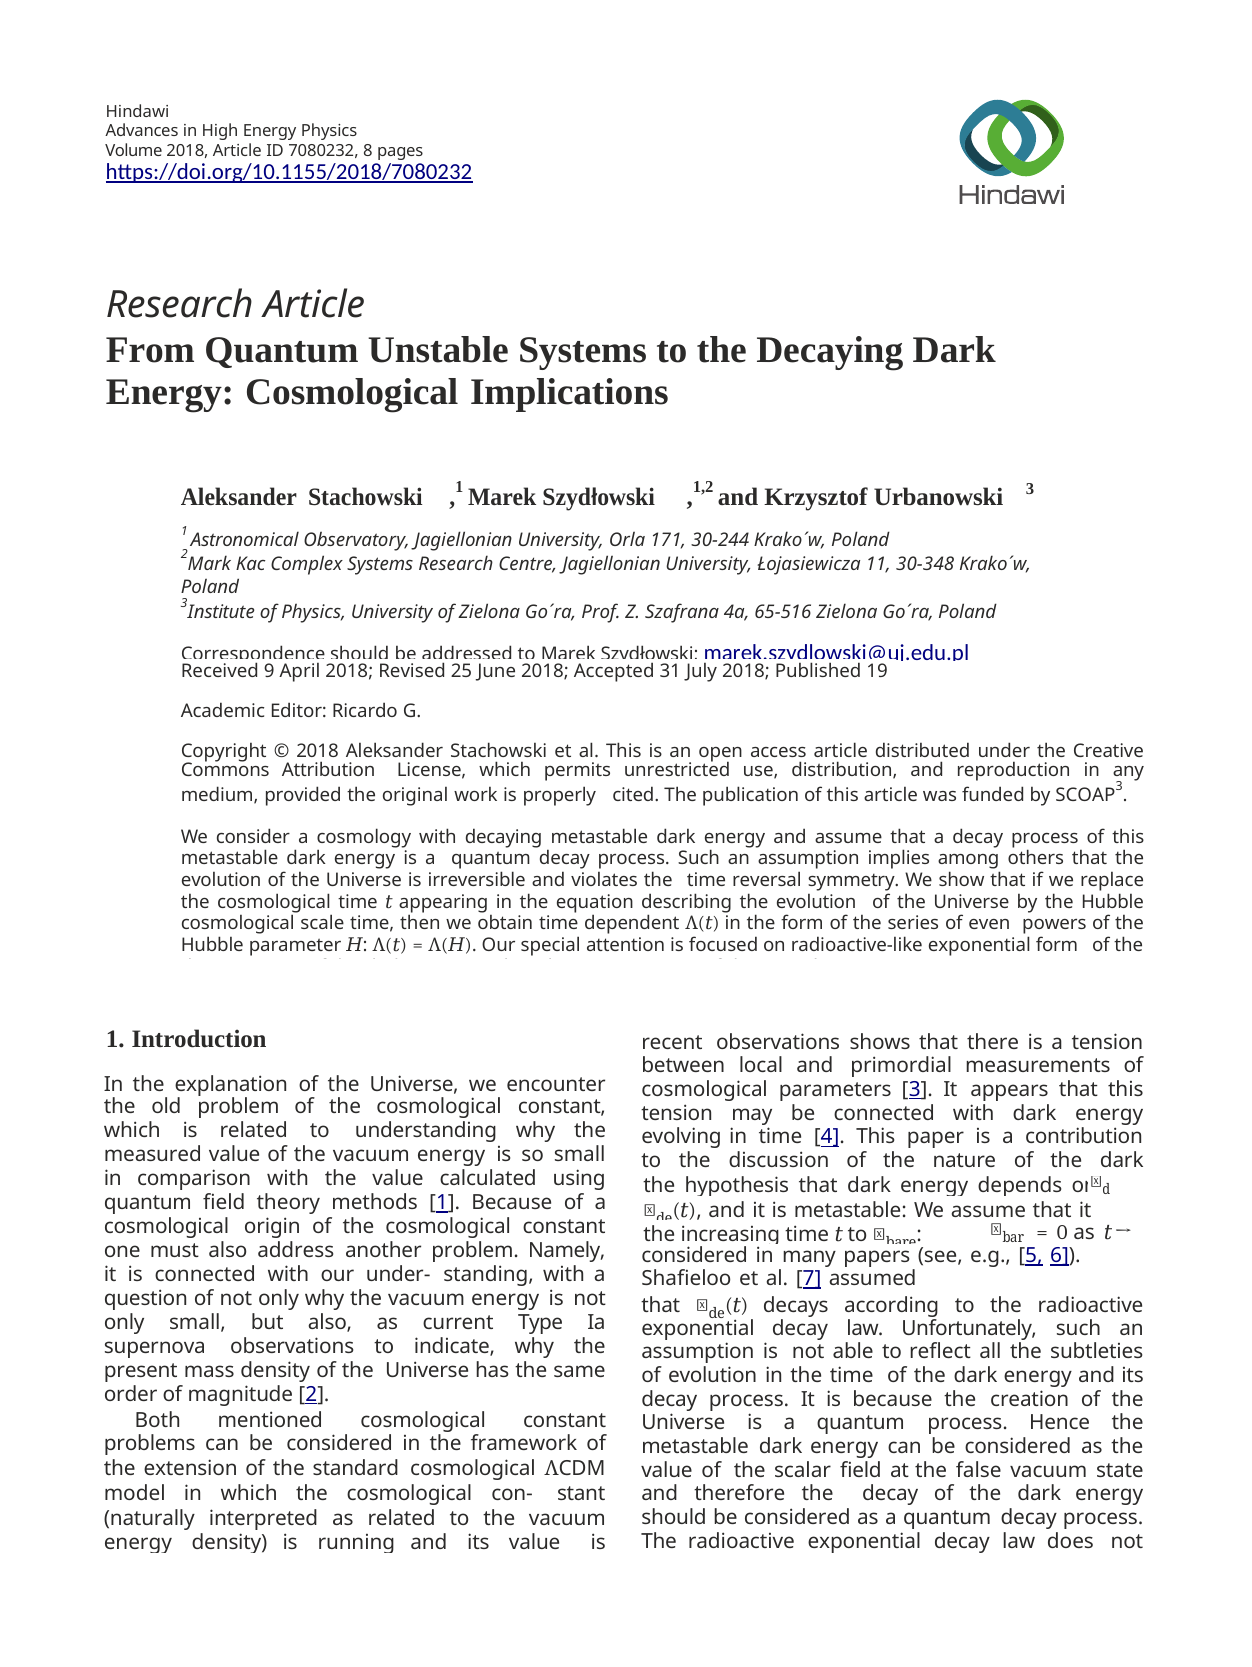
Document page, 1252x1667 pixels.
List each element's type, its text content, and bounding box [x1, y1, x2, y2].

text ∞. The idea that vacuum energy decays was considered in many papers (see, e.g., [5, 6]). Shafieloo et al. [7] assumed [641, 1244, 1143, 1291]
text Research Article [106, 283, 1121, 326]
text Academic Editor: Ricardo G. Felipe [181, 700, 448, 723]
text 2Mark Kac Complex Systems Research Centre, Jagiellonian University, Łojasiewicza 11, 30-348 Krako´w, Poland [181, 551, 1051, 598]
text Aleksander Stachowski ,1 Marek Szydłowski ,1,2 and Krzysztof Urbanowski [181, 479, 1051, 512]
text 1 Astronomical Observatory, Jagiellonian University, Orla 171, 30-244 Krako´w, Poland [181, 526, 1051, 551]
text 𝜌bare [990, 1224, 1027, 1244]
text We consider a cosmology with decaying metastable dark energy and assume that a decay process of this metastable dark energy is a quantum decay process. Such an assumption implies among others that the evolution of the Universe is irreversible and violates the time reversal symmetry. We show that if we replace the cosmological time 𝑡 appearing in the equation describing the evolution of the Universe by the Hubble cosmological scale time, then we obtain time dependent Λ(𝑡) in the form of the series of even powers of the Hubble parameter 𝐻: Λ(𝑡) = Λ(𝐻). Our special attention is focused on radioactive-like exponential form of the decay process of the dark energy and on the consequences of this type decay. [181, 826, 1144, 958]
text Received 9 April 2018; Revised 25 June 2018; Accepted 31 July 2018; Published 19 August 2018 [181, 659, 896, 682]
text that 𝜌de(𝑡) decays according to the radioactive exponential decay law. Unfortunately, such an assumption is not able to reflect all the subtleties of evolution in the time of the dark energy and its decay process. It is because the creation of the Universe is a quantum process. Hence the metastable dark energy can be considered as the value of the scalar field at the false vacuum state and therefore the decay of the dark energy should be considered as a quantum decay process. The radioactive exponential decay law does not reflect correctly all phases of the quantum decay process. In general, analysing quantum decay processes one can distinguish the following [641, 1291, 1144, 1553]
text → [1114, 1224, 1145, 1242]
text = 0 as 𝑡 [1036, 1220, 1116, 1244]
text Hindawi [105, 102, 514, 121]
text 𝜌de [1092, 1176, 1100, 1186]
text Both mentioned cosmological constant problems can be considered in the framework of the extension of the standard cosmological ΛCDM model in which the cosmological con- stant (naturally interpreted as related to the vacuum energy density) is running and its value is changing during the cosmic evolution. [103, 1407, 606, 1553]
text the hypothesis that dark energy depends on time, = [643, 1172, 1145, 1196]
text 𝜌de(𝑡), and it is metastable: We assume that it decays with [643, 1196, 1145, 1225]
text From Quantum Unstable Systems to the Decaying Dark Energy: Cosmological Implications [106, 329, 1119, 412]
text Advances in High Energy Physics [105, 121, 514, 140]
text Copyright © 2018 Aleksander Stachowski et al. This is an open access article distributed under the Creative Commons Attribution License, which permits unrestricted use, distribution, and reproduction in any medium, provided the original work is properly cited. The publication of this article was funded by SCOAP3. [181, 741, 1144, 806]
text Correspondence should be addressed to Marek Szydłowski; marek.szydlowski@uj.edu.pl [181, 638, 1051, 660]
text 𝜌de [1090, 1176, 1116, 1196]
text 3Institute of Physics, University of Zielona Go´ra, Prof. Z. Szafrana 4a, 65-516 Zielona Go´ra, Poland [180, 598, 1051, 624]
text the increasing time 𝑡 to 𝜌bare: 𝜌de(𝑡) → [643, 1220, 982, 1244]
text 3 [1026, 479, 1036, 498]
text of dark energy. A detailed analysis of results of recent observations shows that there is a tension between local and primordial measurements of cosmological parameters [3]. It appears that this tension may be connected with dark energy evolving in time [4]. This paper is a contribution to the discussion of the nature of the dark energy. We consider [641, 1030, 1143, 1172]
text In the explanation of the Universe, we encounter the old problem of the cosmological constant, which is related to understanding why the measured value of the vacuum energy is so small in comparison with the value calculated using quantum field theory methods [1]. Because of a cosmological origin of the cosmological constant one must also address another problem. Namely, it is connected with our under- standing, with a question of not only why the vacuum energy is not only small, but also, as current Type Ia supernova observations to indicate, why the present mass density of the Universe has the same order of magnitude [2]. [103, 1072, 606, 1407]
text Volume 2018, Article ID 7080232, 8 pages https://doi.org/10.1155/2018/7080232 [105, 141, 512, 185]
text 1. Introduction [106, 1027, 608, 1053]
